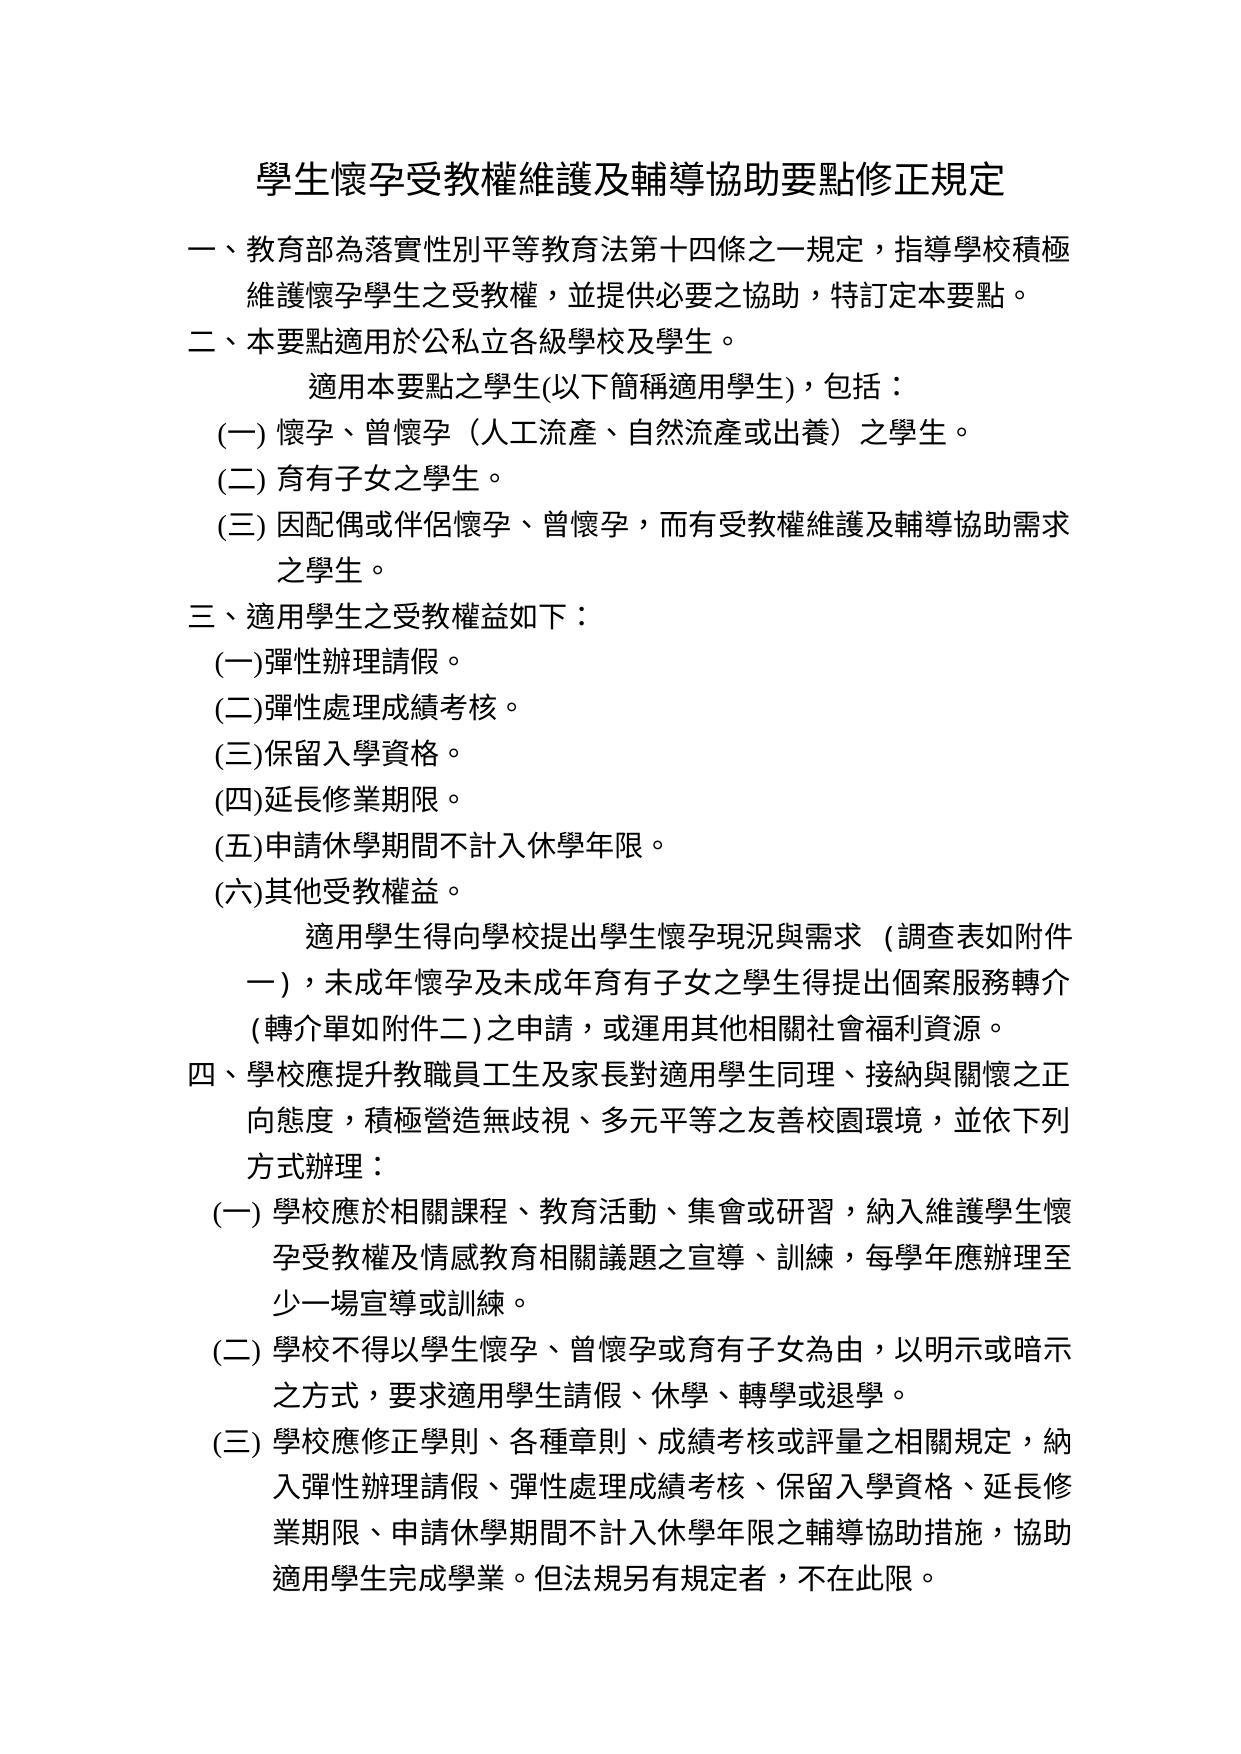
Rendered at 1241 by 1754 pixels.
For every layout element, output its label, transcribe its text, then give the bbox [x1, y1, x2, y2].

list 學校應提升教職員工生及家長對適用學生同理、接納與關懷之正向態度，積極營造無歧視、多元平等之友善校園環境，並依下列方式辦理： [187, 1048, 1073, 1186]
list 懷孕、曾懷孕（人工流產、自然流產或出養）之學生。 [217, 406, 1073, 452]
text 適用學生得向學校提出學生懷孕現況與需求 (調查表如附件一)，未成年懷孕及未成年育有子女之學生得提出個案服務轉介(轉介單如附件二)之申請，或運用其他相關社會福利資源。 [247, 911, 1073, 1048]
list 延長修業期限。 [214, 773, 1073, 819]
list 學校不得以學生懷孕、曾懷孕或育有子女為由，以明示或暗示之方式，要求適用學生請假、休學、轉學或退學。 [212, 1323, 1073, 1415]
list 因配偶或伴侶懷孕、曾懷孕，而有受教權維護及輔導協助需求之學生。 [217, 498, 1073, 590]
list 本要點適用於公私立各級學校及學生。 [187, 315, 1073, 361]
text 適用本要點之學生(以下簡稱適用學生)，包括： [250, 361, 1073, 406]
list 學校應修正學則、各種章則、成績考核或評量之相關規定，納入彈性辦理請假、彈性處理成績考核、保留入學資格、延長修業期限、申請休學期間不計入休學年限之輔導協助措施，協助適用學生完成學業。但法規另有規定者，不在此限。 [212, 1415, 1073, 1598]
text 學生懷孕受教權維護及輔導協助要點修正規定 [187, 150, 1073, 204]
list 彈性辦理請假。 [214, 636, 1073, 681]
list 學校應於相關課程、教育活動、集會或研習，納入維護學生懷孕受教權及情感教育相關議題之宣導、訓練，每學年應辦理至少一場宣導或訓練。 [212, 1186, 1073, 1323]
list 申請休學期間不計入休學年限。 [214, 819, 1073, 865]
list 其他受教權益。 [214, 865, 1073, 911]
list 適用學生之受教權益如下： [187, 590, 1073, 636]
list 育有子女之學生。 [217, 452, 1073, 498]
list 教育部為落實性別平等教育法第十四條之一規定，指導學校積極維護懷孕學生之受教權，並提供必要之協助，特訂定本要點。 [187, 223, 1073, 315]
list 彈性處理成績考核。 [214, 681, 1073, 727]
list 保留入學資格。 [214, 727, 1073, 773]
